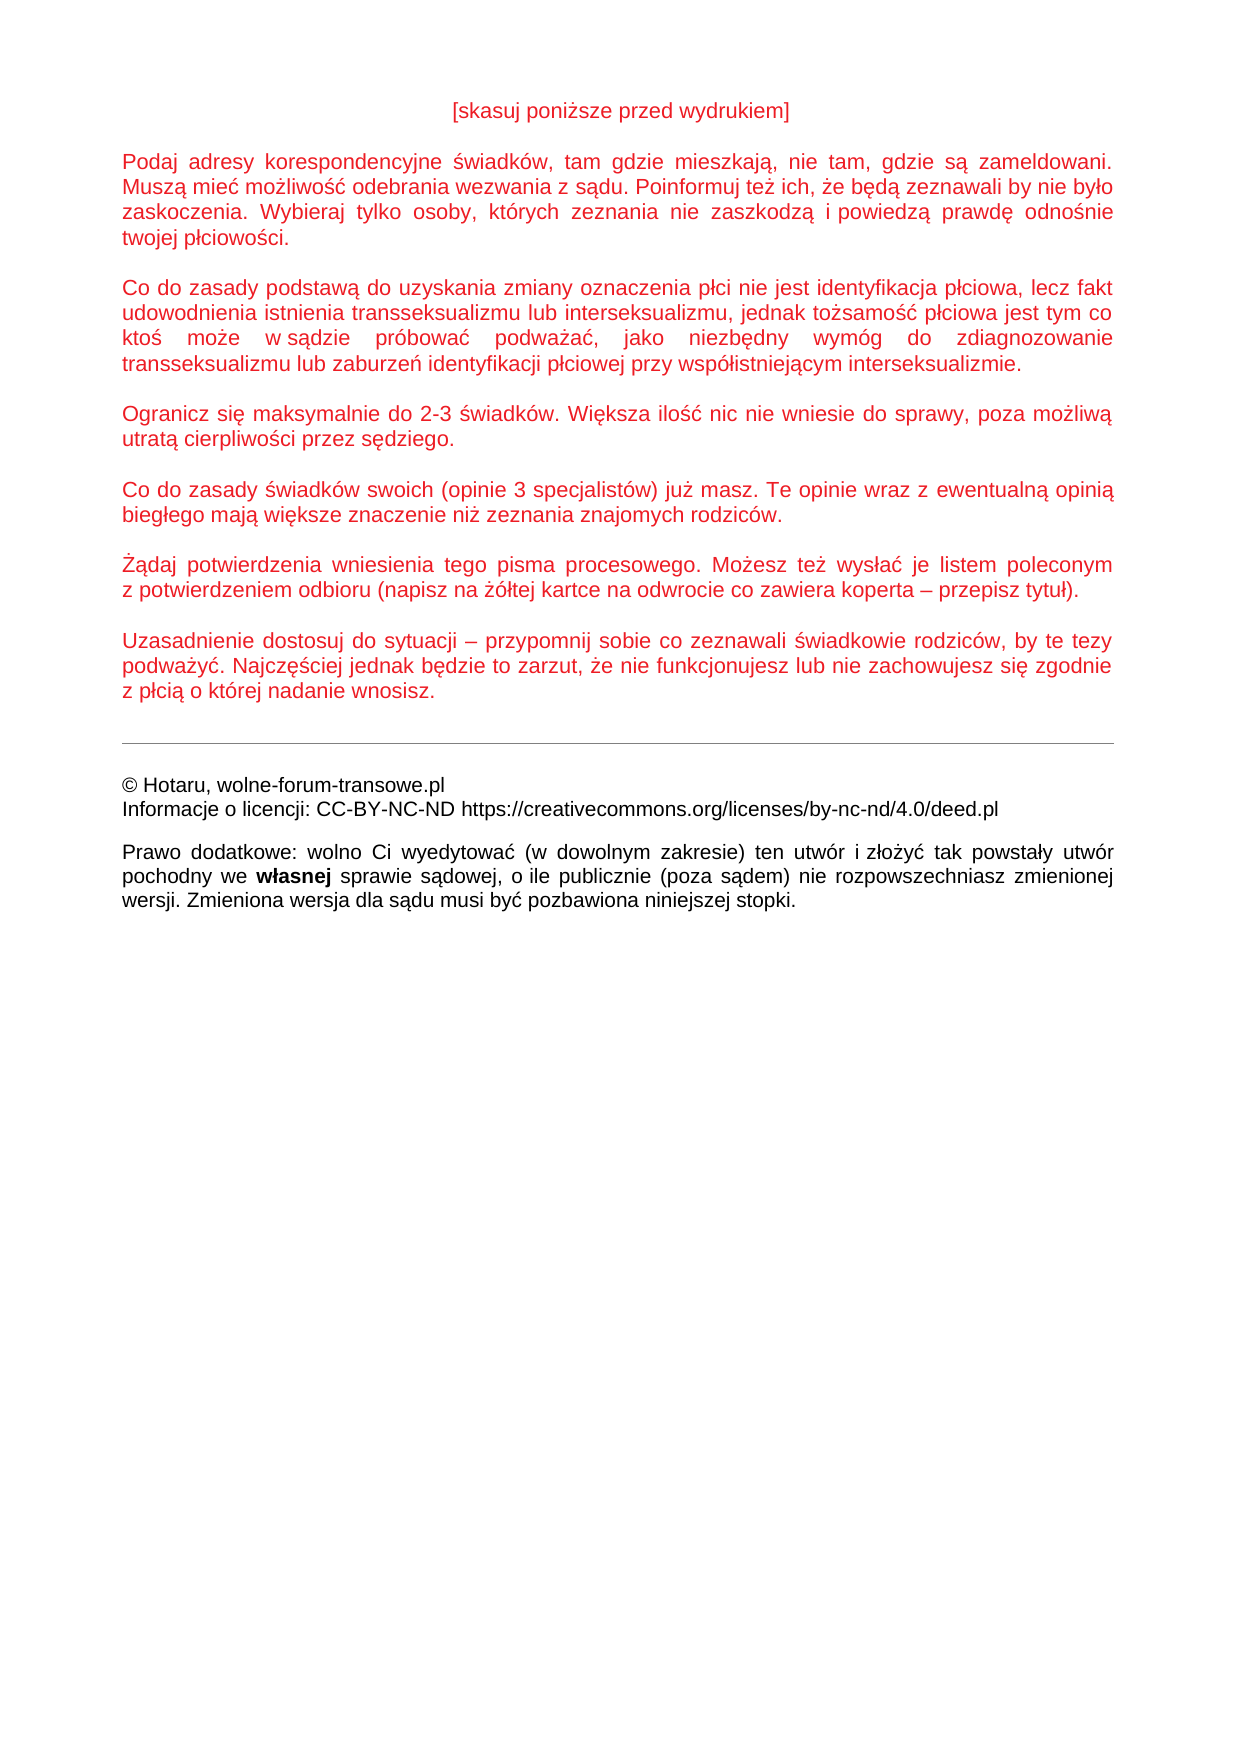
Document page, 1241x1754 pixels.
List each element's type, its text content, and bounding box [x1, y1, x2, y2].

text Co do zasady świadków swoich (opinie 3 specjalistów) już masz. Te opinie wraz z ewentualną opinią biegłego mają większe znaczenie niż zeznania znajomych rodziców. [122, 477, 1114, 527]
text Podaj adresy korespondencyjne świadków, tam gdzie mieszkają, nie tam, gdzie są zameldowani. Muszą mieć możliwość odebrania wezwania z sądu. Poinformuj też ich, że będą zeznawali by nie było zaskoczenia. Wybieraj tylko osoby, których zeznania nie zaszkodzą i powiedzą prawdę odnośnie twojej płciowości. [122, 149, 1114, 250]
text Żądaj potwierdzenia wniesienia tego pisma procesowego. Możesz też wysłać je listem poleconym z potwierdzeniem odbioru (napisz na żółtej kartce na odwrocie co zawiera koperta – przepisz tytuł). [122, 552, 1114, 603]
text © Hotaru, wolne-forum-transowe.pl [122, 773, 1114, 797]
text Ogranicz się maksymalnie do 2-3 świadków. Większa ilość nic nie wniesie do sprawy, poza możliwą utratą cierpliwości przez sędziego. [122, 401, 1114, 451]
text Uzasadnienie dostosuj do sytuacji – przypomnij sobie co zeznawali świadkowie rodziców, by te tezy podważyć. Najczęściej jednak będzie to zarzut, że nie funkcjonujesz lub nie zachowujesz się zgodnie z płcią o której nadanie wnosisz. [122, 628, 1114, 703]
text [skasuj poniższe przed wydrukiem] [128, 98, 1114, 124]
text Co do zasady podstawą do uzyskania zmiany oznaczenia płci nie jest identyfikacja płciowa, lecz fakt udowodnienia istnienia transseksualizmu lub interseksualizmu, jednak tożsamość płciowa jest tym co ktoś może w sądzie próbować podważać, jako niezbędny wymóg do zdiagnozowanie transseksualizmu lub zaburzeń identyfikacji płciowej przy współistniejącym interseksualizmie. [122, 275, 1114, 376]
text Informacje o licencji: CC-BY-NC-ND https://creativecommons.org/licenses/by-nc-nd/4.0/deed.pl [122, 797, 1114, 821]
text Prawo dodatkowe: wolno Ci wyedytować (w dowolnym zakresie) ten utwór i złożyć tak powstały utwór pochodny we własnej sprawie sądowej, o ile publicznie (poza sądem) nie rozpowszechniasz zmienionej wersji. Zmieniona wersja dla sądu musi być pozbawiona niniejszej stopki. [122, 840, 1114, 912]
